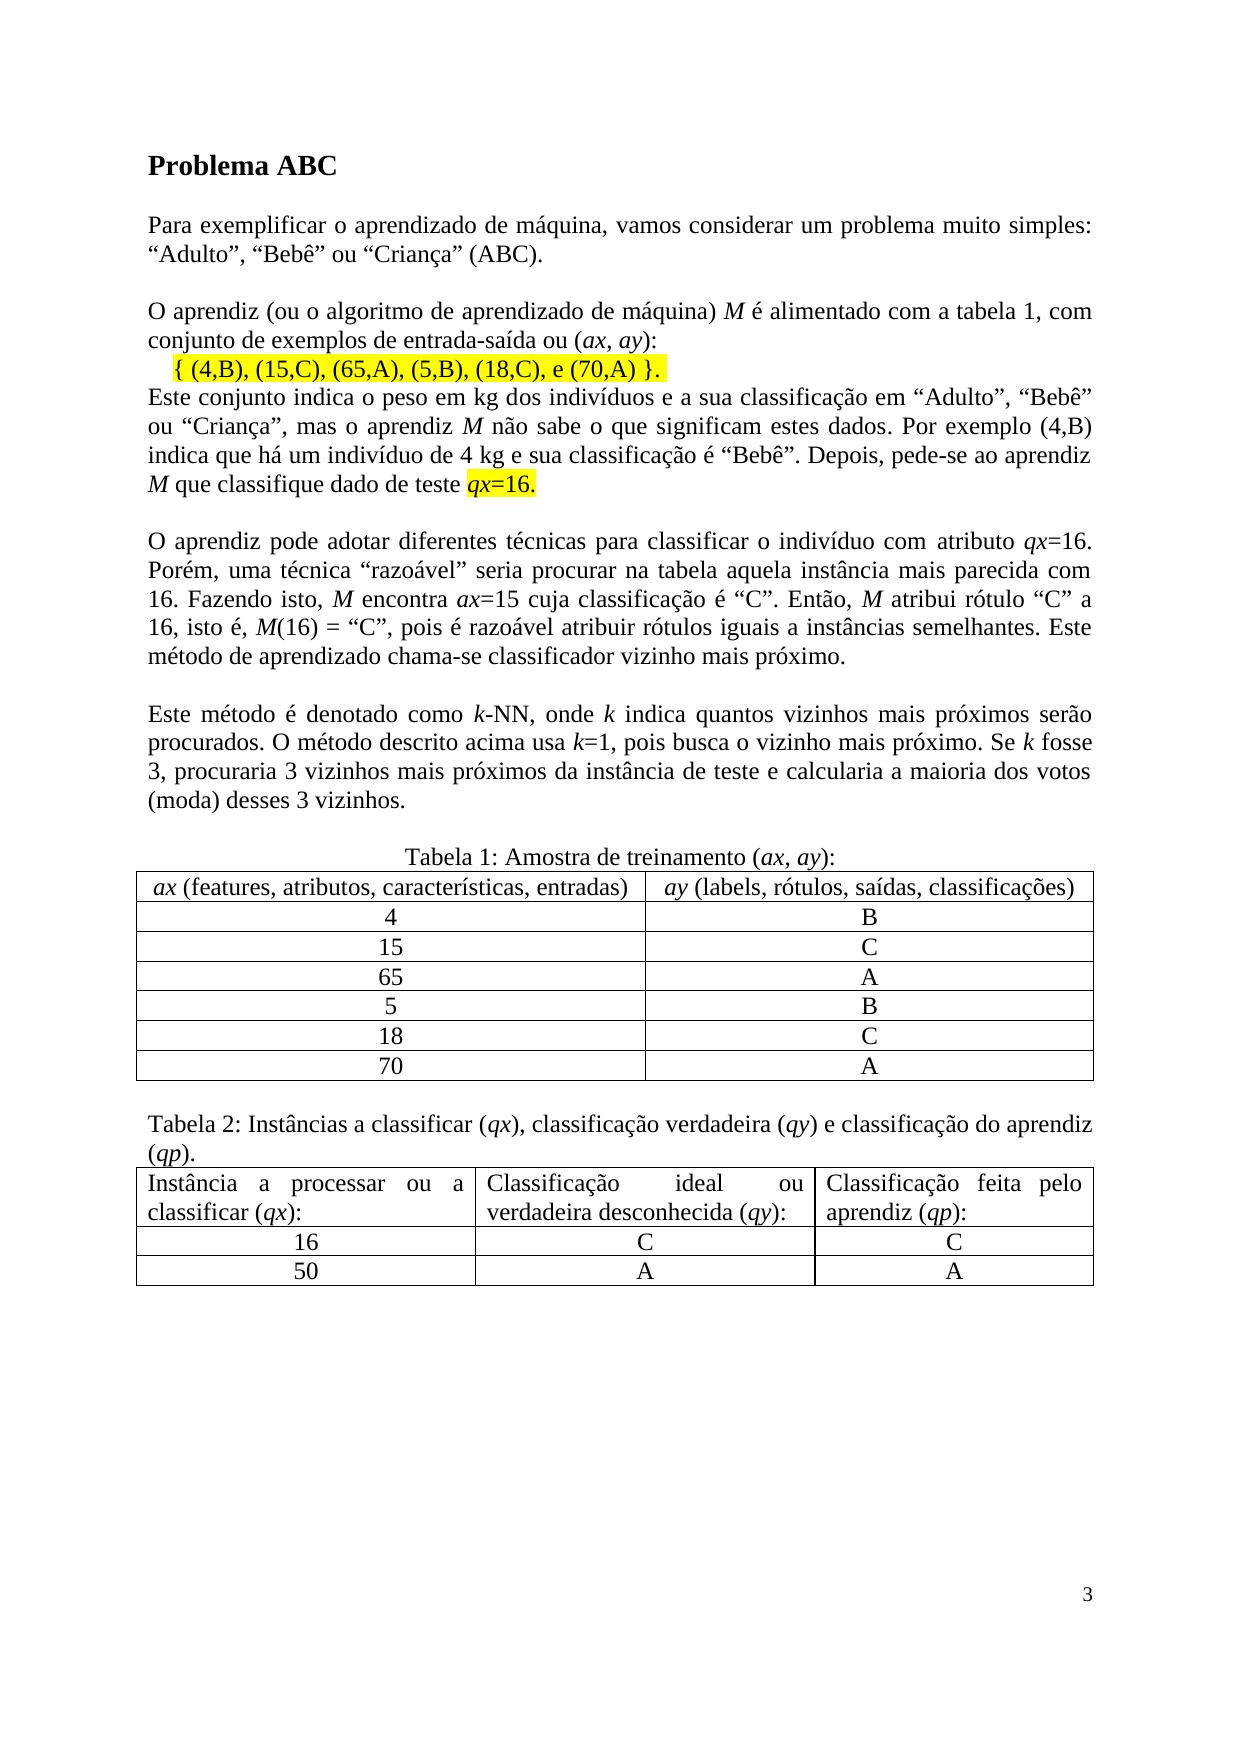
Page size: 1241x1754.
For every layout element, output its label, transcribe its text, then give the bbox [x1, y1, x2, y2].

table_cell 50 [137, 1256, 475, 1285]
text { (4,B), (15,C), (65,A), (5,B), (18,C), e (70,A) }. [148, 354, 1092, 382]
table_cell C [476, 1227, 814, 1255]
text Este conjunto indica o peso em kg dos indivíduos e a sua classificação em “Adulto”, “Bebê” ou “Criança”, mas o aprendiz M não sabe o que significam estes dados. Por exemplo (4,B) indica que há um indivíduo de 4 kg e sua classificação é “Bebê”. Depois, pede-se ao aprendiz M que classifique dado de teste qx=16. [148, 382, 1092, 497]
table_cell 18 [137, 1021, 645, 1050]
text Tabela 1: Amostra de treinamento (ax, ay): [148, 842, 1092, 871]
table_header ay (labels, rótulos, saídas, classificações) [646, 872, 1093, 901]
table_cell C [646, 932, 1093, 961]
table_cell 65 [137, 962, 645, 990]
table_cell A [646, 1051, 1093, 1080]
table_cell 16 [137, 1227, 475, 1255]
table_cell 15 [137, 932, 645, 961]
text Para exemplificar o aprendizado de máquina, vamos considerar um problema muito simples: “Adulto”, “Bebê” ou “Criança” (ABC). [148, 210, 1092, 267]
table_cell 5 [137, 991, 645, 1020]
table_cell C [646, 1021, 1093, 1050]
table_cell A [646, 962, 1093, 990]
text O aprendiz pode adotar diferentes técnicas para classificar o indivíduo com atributo qx=16. Porém, uma técnica “razoável” seria procurar na tabela aquela instância mais parecida com 16. Fazendo isto, M encontra ax=15 cuja classificação é “C”. Então, M atribui rótulo “C” a 16, isto é, M(16) = “C”, pois é razoável atribuir rótulos iguais a instâncias semelhantes. Este método de aprendizado chama-se classificador vizinho mais próximo. [148, 526, 1092, 670]
table_cell 4 [137, 902, 645, 931]
table_cell B [646, 902, 1093, 931]
text Problema ABC [148, 148, 1092, 181]
table_cell A [816, 1256, 1093, 1285]
table_header ax (features, atributos, características, entradas) [137, 872, 645, 901]
table_header Classificação feita pelo aprendiz (qp): [816, 1168, 1093, 1226]
table_cell B [646, 991, 1093, 1020]
table_header Classificação ideal ou verdadeira desconhecida (qy): [476, 1168, 814, 1226]
table_header Instância a processar ou a classificar (qx): [137, 1168, 475, 1226]
text O aprendiz (ou o algoritmo de aprendizado de máquina) M é alimentado com a tabela 1, com conjunto de exemplos de entrada-saída ou (ax, ay): [148, 296, 1092, 354]
table_cell C [816, 1227, 1093, 1255]
text Este método é denotado como k-NN, onde k indica quantos vizinhos mais próximos serão procurados. O método descrito acima usa k=1, pois busca o vizinho mais próximo. Se k fosse 3, procuraria 3 vizinhos mais próximos da instância de teste e calcularia a maioria dos votos (moda) desses 3 vizinhos. [148, 699, 1092, 814]
table_cell A [476, 1256, 814, 1285]
text Tabela 2: Instâncias a classificar (qx), classificação verdadeira (qy) e classificação do aprendiz (qp). [148, 1109, 1092, 1167]
table_cell 70 [137, 1051, 645, 1080]
